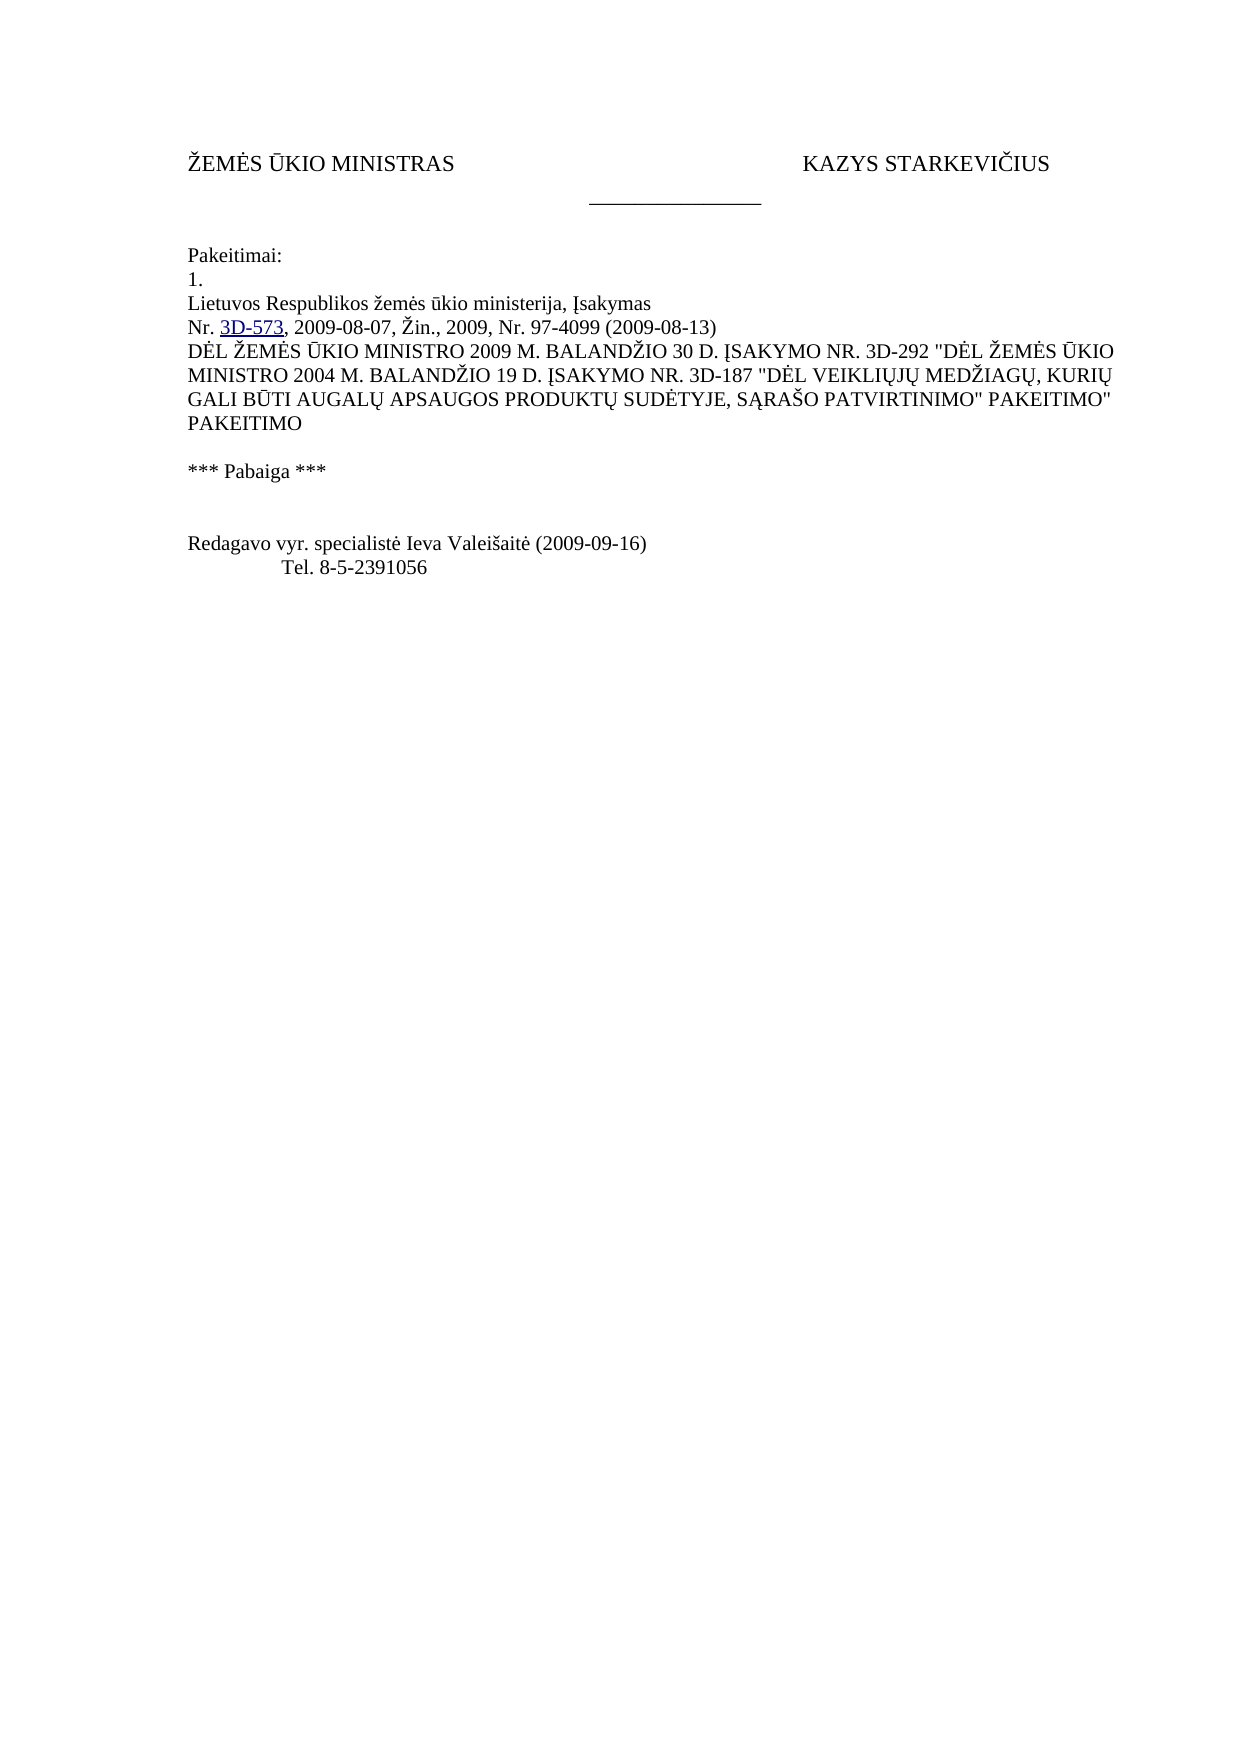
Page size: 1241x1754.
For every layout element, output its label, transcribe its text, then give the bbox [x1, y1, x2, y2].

text DĖL ŽEMĖS ŪKIO MINISTRO 2009 M. BALANDŽIO 30 D. ĮSAKYMO NR. 3D-292 "DĖL ŽEMĖS ŪKIO MINISTRO 2004 M. BALANDŽIO 19 D. ĮSAKYMO NR. 3D-187 "DĖL VEIKLIŲJŲ MEDŽIAGŲ, KURIŲ GALI BŪTI AUGALŲ APSAUGOS PRODUKTŲ SUDĖTYJE, SĄRAŠO PATVIRTINIMO" PAKEITIMO" PAKEITIMO [187, 339, 1162, 435]
text 1. [187, 267, 1162, 291]
text Pakeitimai: [187, 242, 1162, 267]
text *** Pabaiga *** [187, 459, 1162, 483]
text Redagavo vyr. specialistė Ieva Valeišaitė (2009-09-16) [187, 531, 1162, 555]
text _______________ [187, 181, 1162, 207]
text Žemės ūkio ministras Kazys Starkevičius [187, 150, 1162, 176]
text Lietuvos Respublikos žemės ūkio ministerija, Įsakymas [187, 291, 1162, 315]
text Nr. 3D-573, 2009-08-07, Žin., 2009, Nr. 97-4099 (2009-08-13) [187, 315, 1162, 339]
text Tel. 8-5-2391056 [187, 555, 1162, 579]
